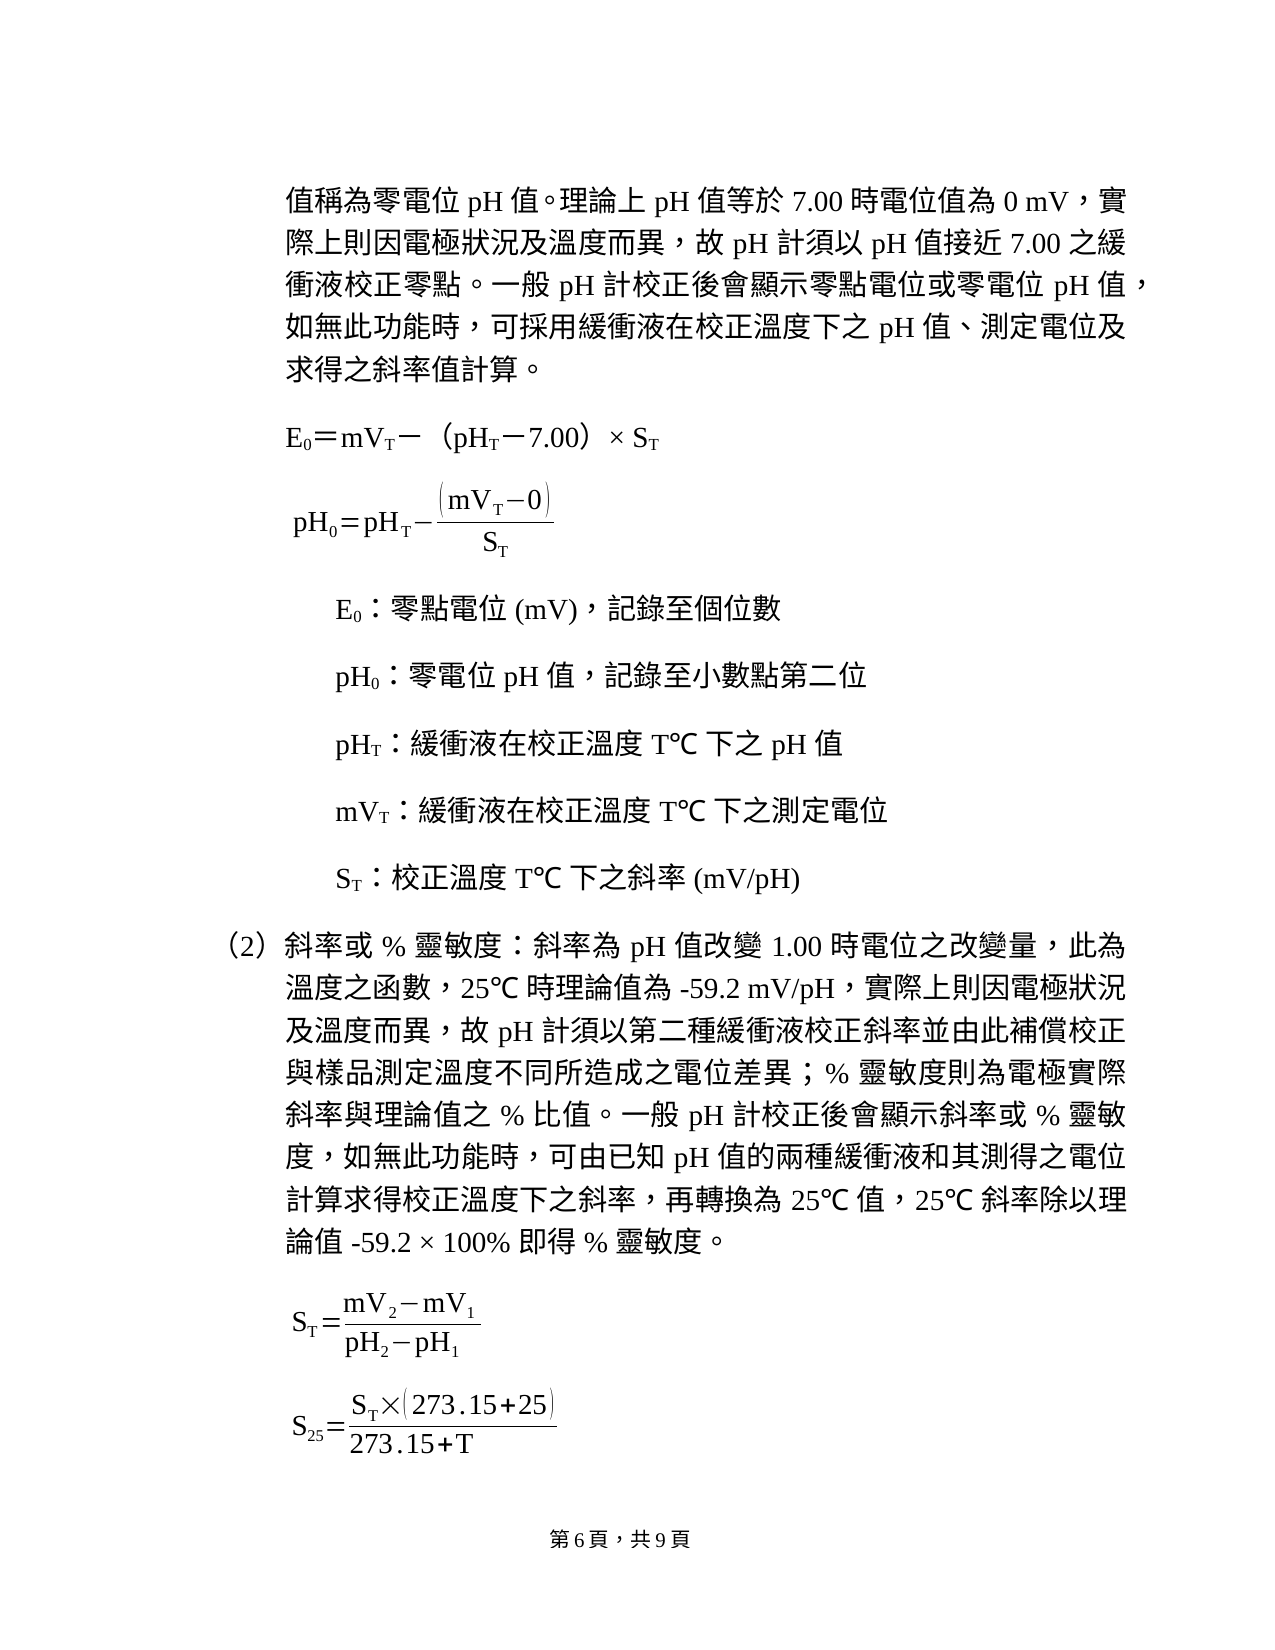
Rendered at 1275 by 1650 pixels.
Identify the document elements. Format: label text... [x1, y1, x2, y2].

text pH0：零電位 pH 值，記錄至小數點第二位 [335, 653, 1127, 695]
text pHT：緩衝液在校正溫度 T℃ 下之 pH 值 [335, 720, 1127, 763]
text mVT：緩衝液在校正溫度 T℃ 下之測定電位 [335, 788, 1127, 830]
text （2）斜率或 % 靈敏度：斜率為 pH 值改變 1.00 時電位之改變量，此為溫度之函數，25℃ 時理論值為 -59.2 mV/pH，實際上則因電極狀況及溫度而異，故 pH 計須以第二種緩衝液校正斜率並由此補償校正與樣品測定溫度不同所造成之電位差異；% 靈敏度則為電極實際斜率與理論值之 % 比值。一般 pH 計校正後會顯示斜率或 % 靈敏度，如無此功能時，可由已知 pH 值的兩種緩衝液和其測得之電位計算求得校正溫度下之斜率，再轉換為 25℃ 值，25℃ 斜率除以理論值 -59.2 × 100% 即得 % 靈敏度。 [210, 922, 1127, 1261]
text E0：零點電位 (mV)，記錄至個位數 [335, 586, 1127, 628]
text （1）零點電位或零電位 pH 值：溶液 pH 值等於 7.00 時，以 pH 計所測得之電位 (mV) 稱為零點電位，而測得電位 (mV) 為 0 時溶液之 pH 值稱為零電位 pH 值。理論上 pH 值等於 7.00 時電位值為 0 mV，實際上則因電極狀況及溫度而異，故 pH 計須以 pH 值接近 7.00 之緩衝液校正零點。一般 pH 計校正後會顯示零點電位或零電位 pH 值，如無此功能時，可採用緩衝液在校正溫度下之 pH 值、測定電位及求得之斜率值計算。 [210, 177, 1127, 389]
text ST：校正溫度 T℃ 下之斜率 (mV/pH) [335, 855, 1127, 897]
text E0＝mVT－（pHT－7.00）× ST [285, 414, 1127, 456]
